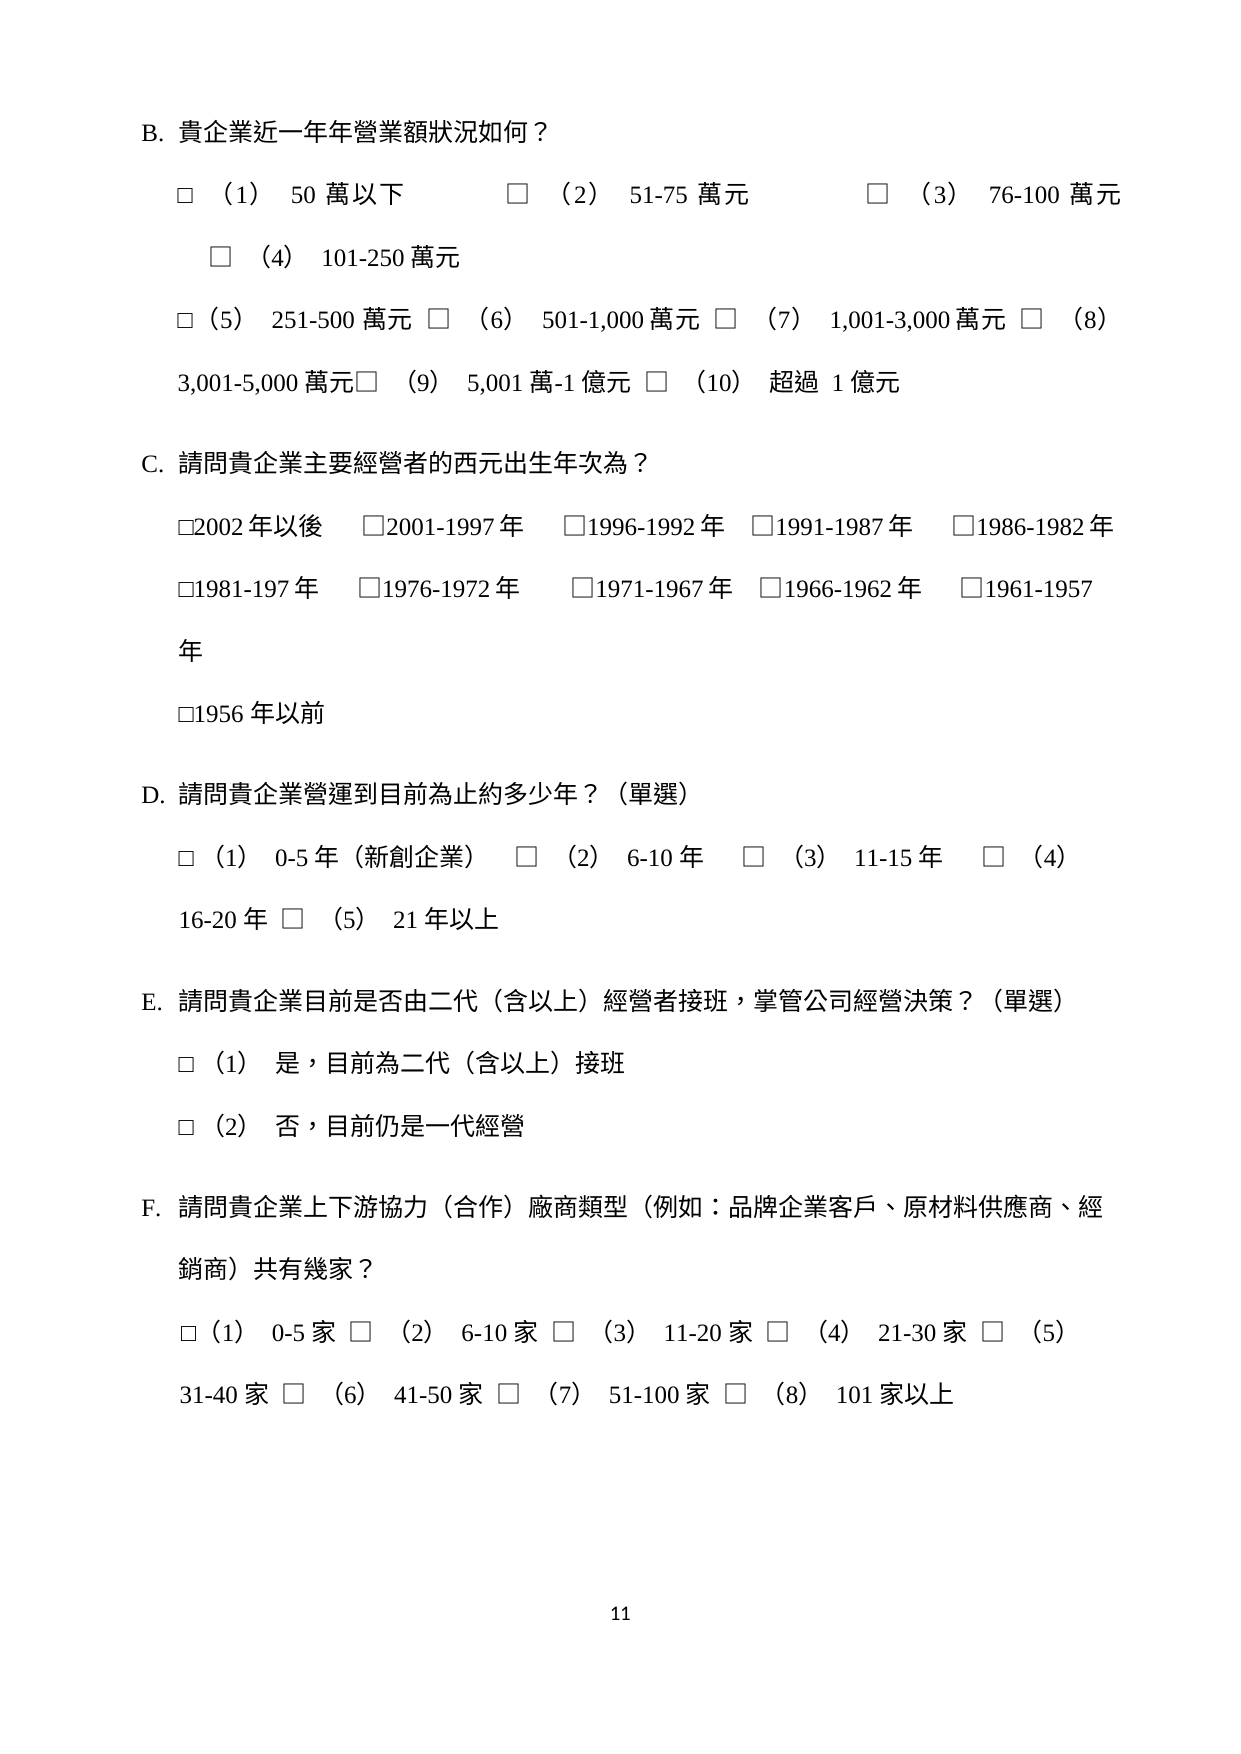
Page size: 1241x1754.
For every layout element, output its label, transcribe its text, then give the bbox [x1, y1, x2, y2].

text □ （1） 是，目前為二代（含以上）接班 [178, 1020, 1122, 1082]
list 請問貴企業上下游協力（合作）廠商類型（例如：品牌企業客戶、原材料供應商、經銷商）共有幾家？ [141, 1164, 1122, 1289]
text □ （2） 否，目前仍是一代經營 [178, 1082, 1122, 1145]
list （5） 251-500 萬元 □ （6） 501-1,000萬元 □ （7） 1,001-3,000萬元 □ （8） 3,001-5,000 萬元□ （9） 5,001 萬-1 億元 □ （10） 超過 1 億元 [177, 276, 1122, 401]
list （1） 50 萬以下 □ （2） 51-75 萬元 □ （3） 76-100 萬元 □ （4） 101-250 萬元 [177, 151, 1122, 276]
list 請問貴企業目前是否由二代（含以上）經營者接班，掌管公司經營決策？（單選） [141, 957, 1122, 1020]
list 請問貴企業主要經營者的西元出生年次為？ [141, 420, 1122, 482]
list 請問貴企業營運到目前為止約多少年？（單選） □ （1） 0-5 年（新創企業） □ （2） 6-10 年 □ （3） 11-15 年 □ （4） 16-20 年 □ （5） 21 年以上 [141, 751, 1122, 939]
text □1981-197年 □1976-1972年 □1971-1967年 □1966-1962年 □1961-1957年 [178, 545, 1122, 670]
list （1） 0-5 家 □ （2） 6-10 家 □ （3） 11-20 家 □ （4） 21-30 家 □ （5） 31-40 家 □ （6） 41-50 家 □ （7） 51-100 家 □ （8） 101 家以上 [179, 1289, 1122, 1414]
list 貴企業近一年年營業額狀況如何？ [141, 89, 1122, 151]
text □2002年以後 □2001-1997年 □1996-1992年 □1991-1987年 □1986-1982年 [178, 482, 1122, 545]
text □1956 年以前 [178, 670, 1122, 732]
